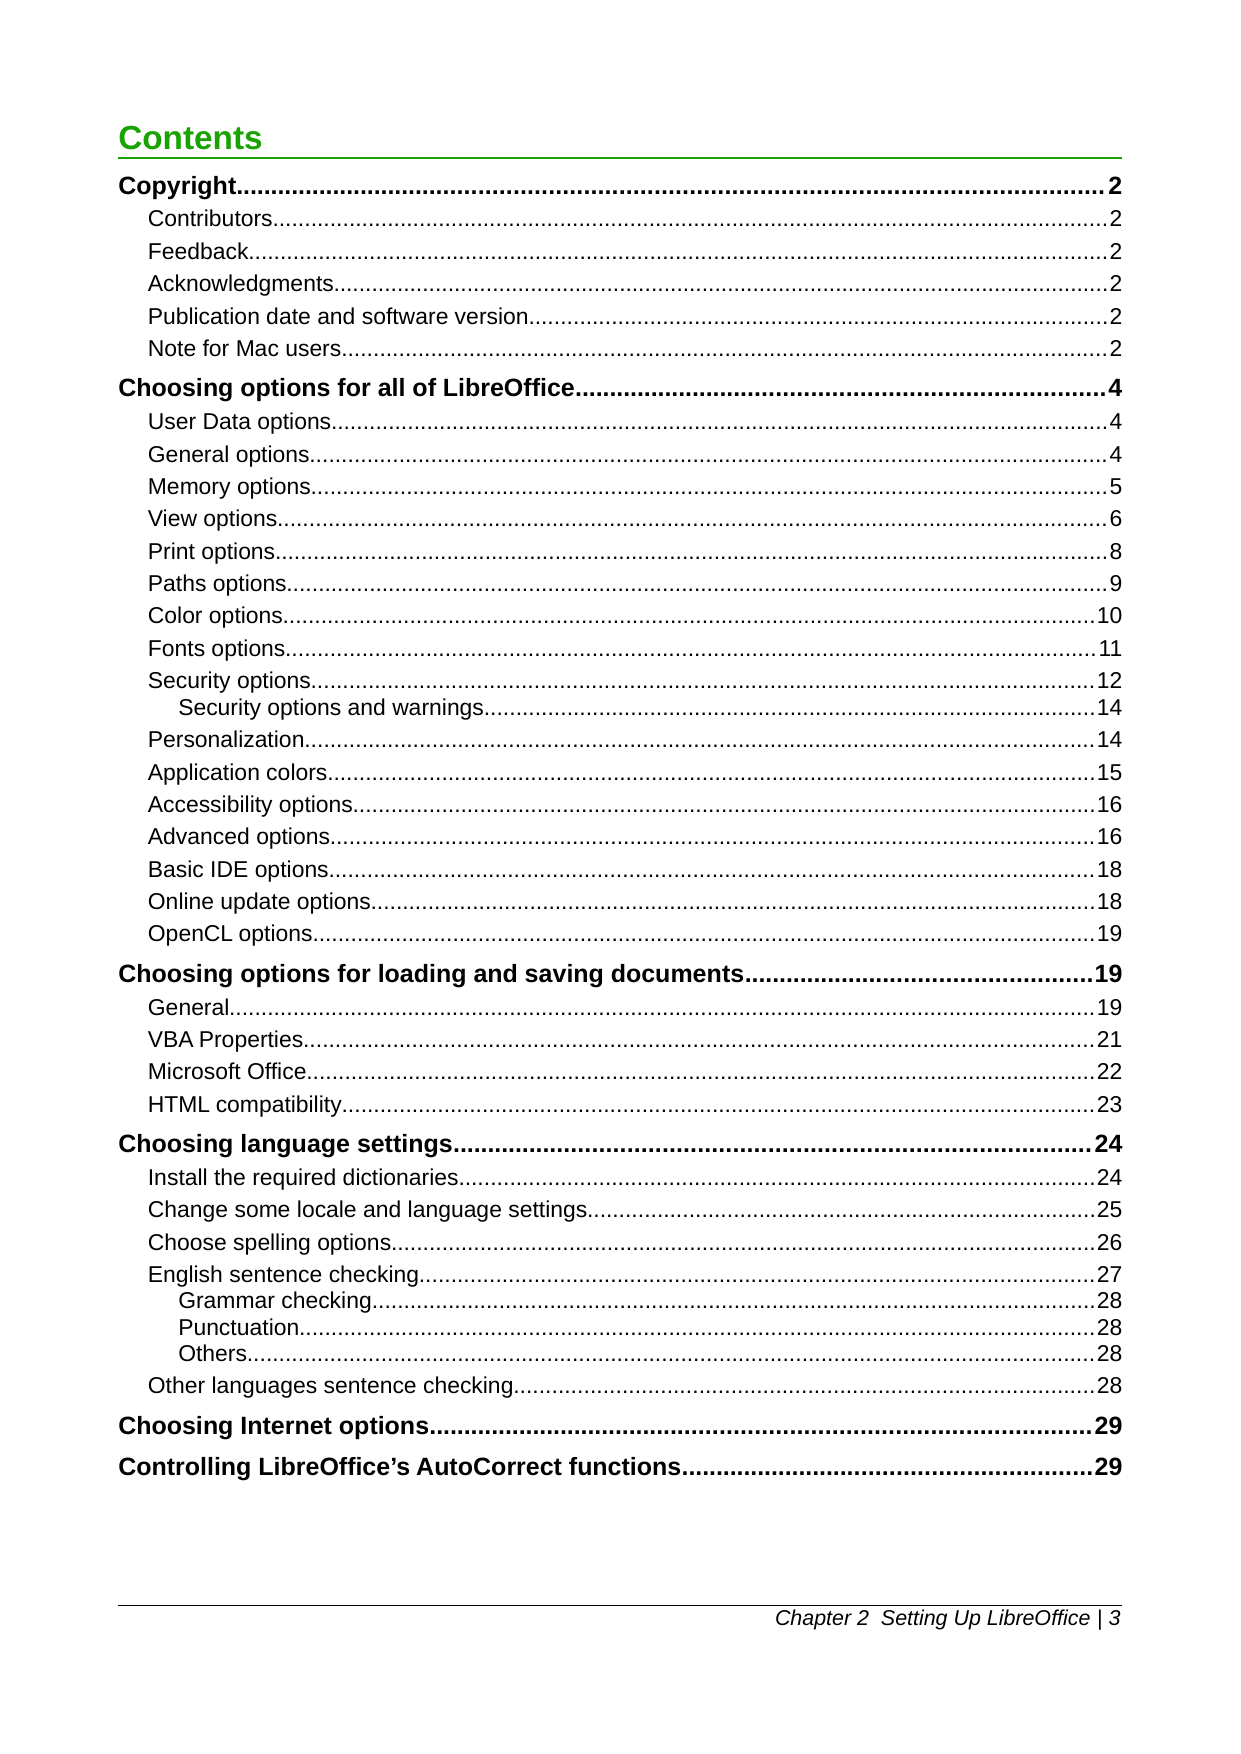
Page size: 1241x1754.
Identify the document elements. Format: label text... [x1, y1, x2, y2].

text View options 6 [148, 505, 1122, 532]
text English sentence checking 27 [148, 1261, 1122, 1287]
text Grammar checking 28 [178, 1287, 1122, 1314]
text Fonts options 11 [148, 635, 1122, 661]
text Other languages sentence checking 28 [148, 1372, 1122, 1399]
text Change some locale and language settings 25 [148, 1196, 1122, 1223]
text Choose spelling options 26 [148, 1229, 1122, 1255]
text Paths options 9 [148, 570, 1122, 596]
text Basic IDE options 18 [148, 856, 1122, 882]
text Microsoft Office 22 [148, 1058, 1122, 1085]
text Copyright 2 [118, 171, 1122, 199]
text Personalization 14 [148, 726, 1122, 752]
text Install the required dictionaries 24 [148, 1164, 1122, 1190]
text General options 4 [148, 441, 1122, 467]
text Note for Mac users 2 [148, 335, 1122, 361]
text Publication date and software version 2 [148, 303, 1122, 329]
text OpenCL options 19 [148, 920, 1122, 947]
text Security options 12 [148, 667, 1122, 694]
text Color options 10 [148, 602, 1122, 629]
text Online update options 18 [148, 888, 1122, 914]
text Memory options 5 [148, 473, 1122, 499]
text Others 28 [178, 1340, 1122, 1366]
text Choosing Internet options 29 [118, 1411, 1122, 1439]
text Print options 8 [148, 538, 1122, 564]
text Security options and warnings 14 [178, 694, 1122, 720]
text Controlling LibreOffice’s AutoCorrect functions 29 [118, 1452, 1122, 1480]
text Choosing options for all of LibreOffice 4 [118, 373, 1122, 402]
text Choosing language settings 24 [118, 1129, 1122, 1158]
text Application colors 15 [148, 758, 1122, 785]
text Feedback 2 [148, 238, 1122, 264]
text Contributors 2 [148, 205, 1122, 232]
text General 19 [148, 993, 1122, 1020]
text Choosing options for loading and saving documents 19 [118, 959, 1122, 987]
text User Data options 4 [148, 408, 1122, 434]
text HTML compatibility 23 [148, 1091, 1122, 1117]
text Acknowledgments 2 [148, 270, 1122, 297]
text Punctuation 28 [178, 1314, 1122, 1340]
text Accessibility options 16 [148, 791, 1122, 817]
text Advanced options 16 [148, 823, 1122, 849]
text VBA Properties 21 [148, 1026, 1122, 1052]
subtitle Contents [118, 118, 1122, 157]
